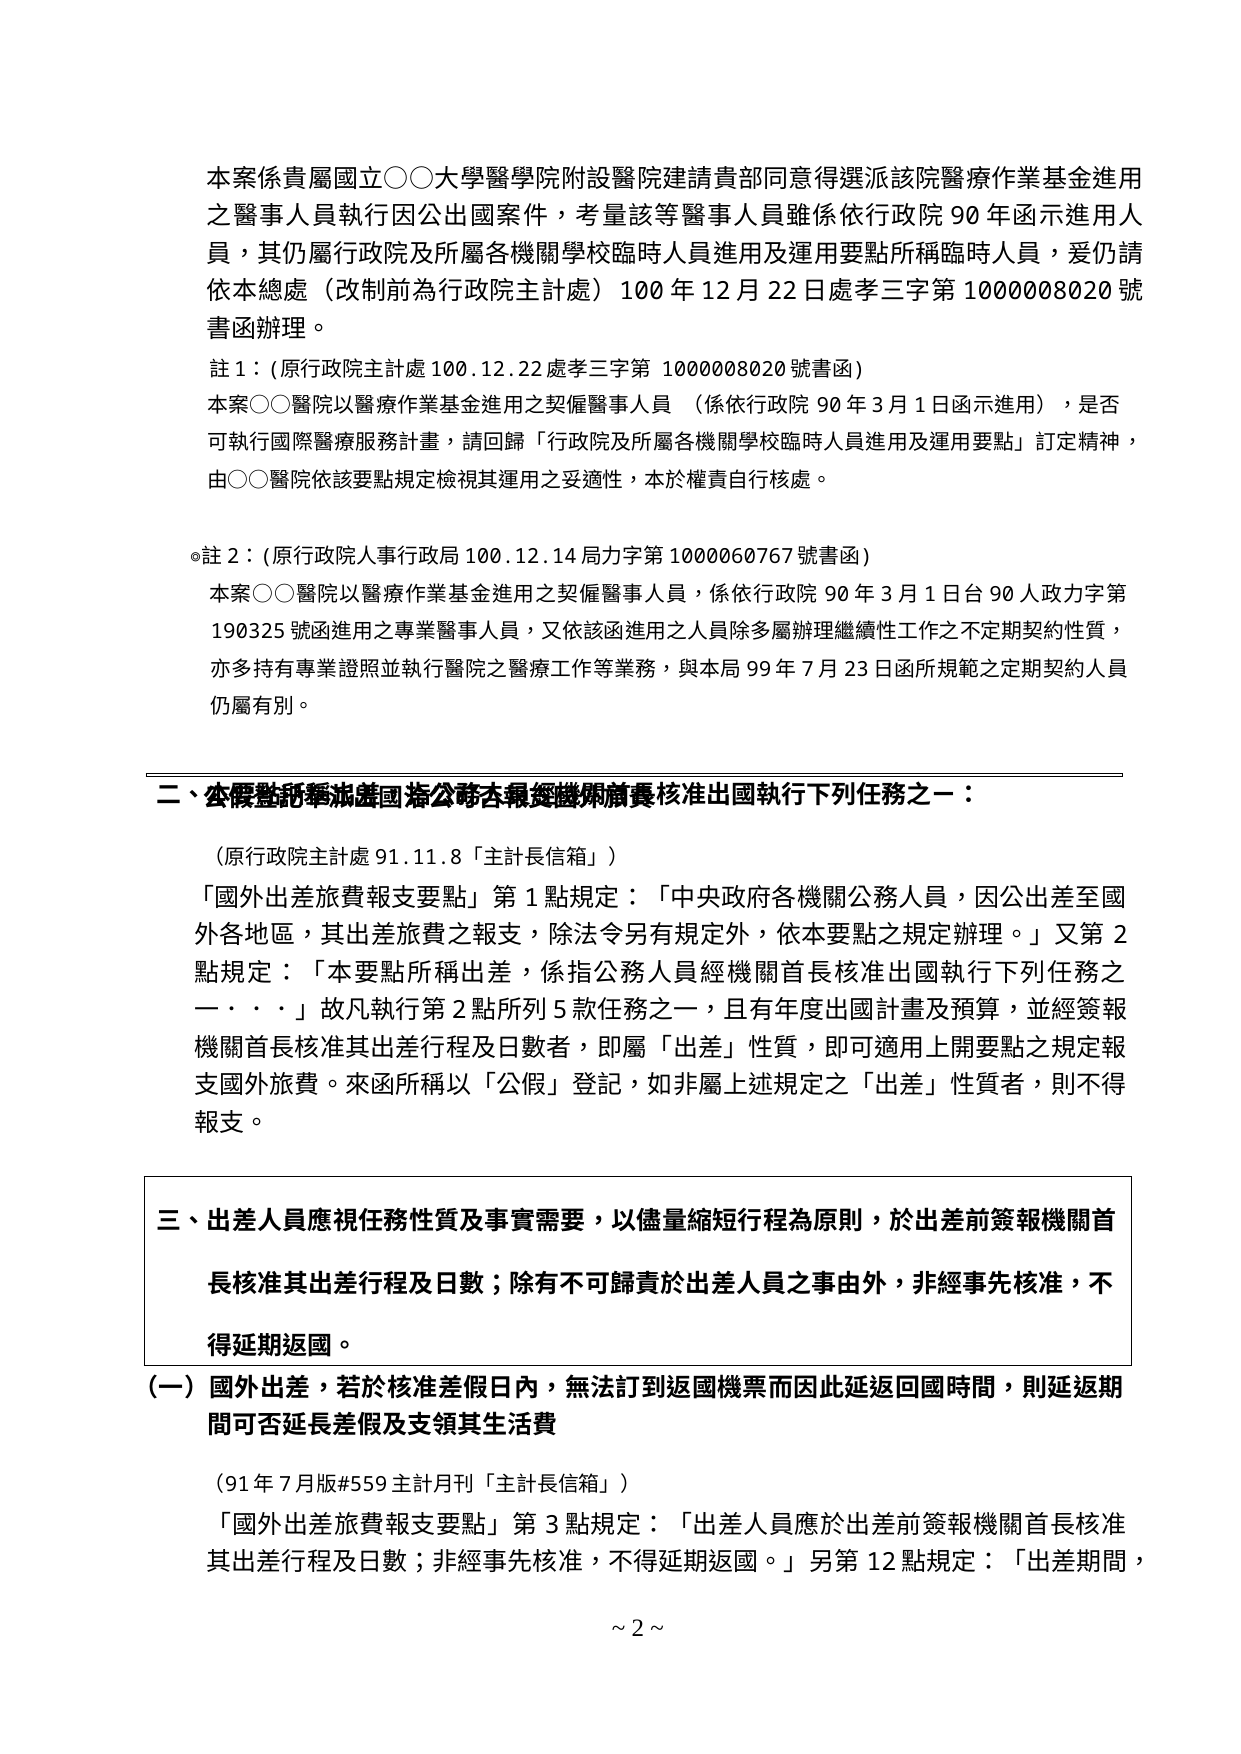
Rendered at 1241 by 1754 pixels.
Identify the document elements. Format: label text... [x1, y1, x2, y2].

text （91年7月版#559主計月刊「主計長信箱」） [204, 1441, 1126, 1503]
text 本案○○醫院以醫療作業基金進用之契僱醫事人員，係依行政院90年3月1日台90人政力字第190325號函進用之專業醫事人員，又依該函進用之人員除多屬辦理繼續性工作之不定期契約性質，亦多持有專業證照並執行醫院之醫療工作等業務，與本局99年7月23日函所規範之定期契約人員仍屬有別。 [209, 570, 1128, 720]
text 「國外出差旅費報支要點」第3點規定：「出差人員應於出差前簽報機關首長核准其出差行程及日數；非經事先核准，不得延期返國。」另第12點規定：「出差期間，因患病或意外事故阻滯致超出預定出差日，經提出確實證明，並經機關首長核准者，得按日報支生活費。」故出差人員出國前通常應買妥往返機票並劃位，或委託旅行社辦理往返機票及劃位事宜，以期照預定行程返國，且「適逢旅遊旺季」並非屬「患病或意外事故」之性質，因此，延期返國期間不得報支生活費。至於延長期間之差假，仍應循人事作業程序辦理，縱使機關首長核准公假，仍不得報支該段期間之生活費。 [206, 1503, 1128, 1578]
text 註1：(原行政院主計處100.12.22處孝三字第 1000008020號書函) [209, 345, 1128, 382]
text （原行政院主計處91.11.8「主計長信箱」） [204, 814, 1126, 876]
text 本案○○醫院以醫療作業基金進用之契僱醫事人員 （係依行政院90年3月1日函示進用），是否可執行國際醫療服務計畫，請回歸「行政院及所屬各機關學校臨時人員進用及運用要點」訂定精神，由○○醫院依該要點規定檢視其運用之妥適性，本於權責自行核處。 [207, 382, 1122, 495]
text 本案係貴屬國立○○大學醫學院附設醫院建請貴部同意得選派該院醫療作業基金進用之醫事人員執行因公出國案件，考量該等醫事人員雖係依行政院90年函示進用人員，其仍屬行政院及所屬各機關學校臨時人員進用及運用要點所稱臨時人員，爰仍請依本總處（改制前為行政院主計處）100年12月22日處孝三字第1000008020號書函辦理。 [207, 157, 1143, 345]
text ◎註2：(原行政院人事行政局100.12.14局力字第1000060767號書函) [189, 532, 1110, 570]
text 公假登記奉派出國洽公可否報支國外旅費 [204, 757, 1126, 814]
text 「國外出差旅費報支要點」第1點規定：「中央政府各機關公務人員，因公出差至國外各地區，其出差旅費之報支，除法令另有規定外，依本要點之規定辦理。」又第2點規定：「本要點所稱出差，係指公務人員經機關首長核准出國執行下列任務之一．．．」故凡執行第2點所列5款任務之一，且有年度出國計畫及預算，並經簽報機關首長核准其出差行程及日數者，即屬「出差」性質，即可適用上開要點之規定報支國外旅費。來函所稱以「公假」登記，如非屬上述規定之「出差」性質者，則不得報支。 [189, 876, 1128, 1139]
text （一）國外出差，若於核准差假日內，無法訂到返國機票而因此延返回國時間，則延返期間可否延長差假及支領其生活費 [133, 1366, 1126, 1441]
table_header 三、出差人員應視任務性質及事實需要，以儘量縮短行程為原則，於出差前簽報機關首長核准其出差行程及日數；除有不可歸責於出差人員之事由外，非經事先核准，不得延期返國。 [145, 1177, 1131, 1365]
